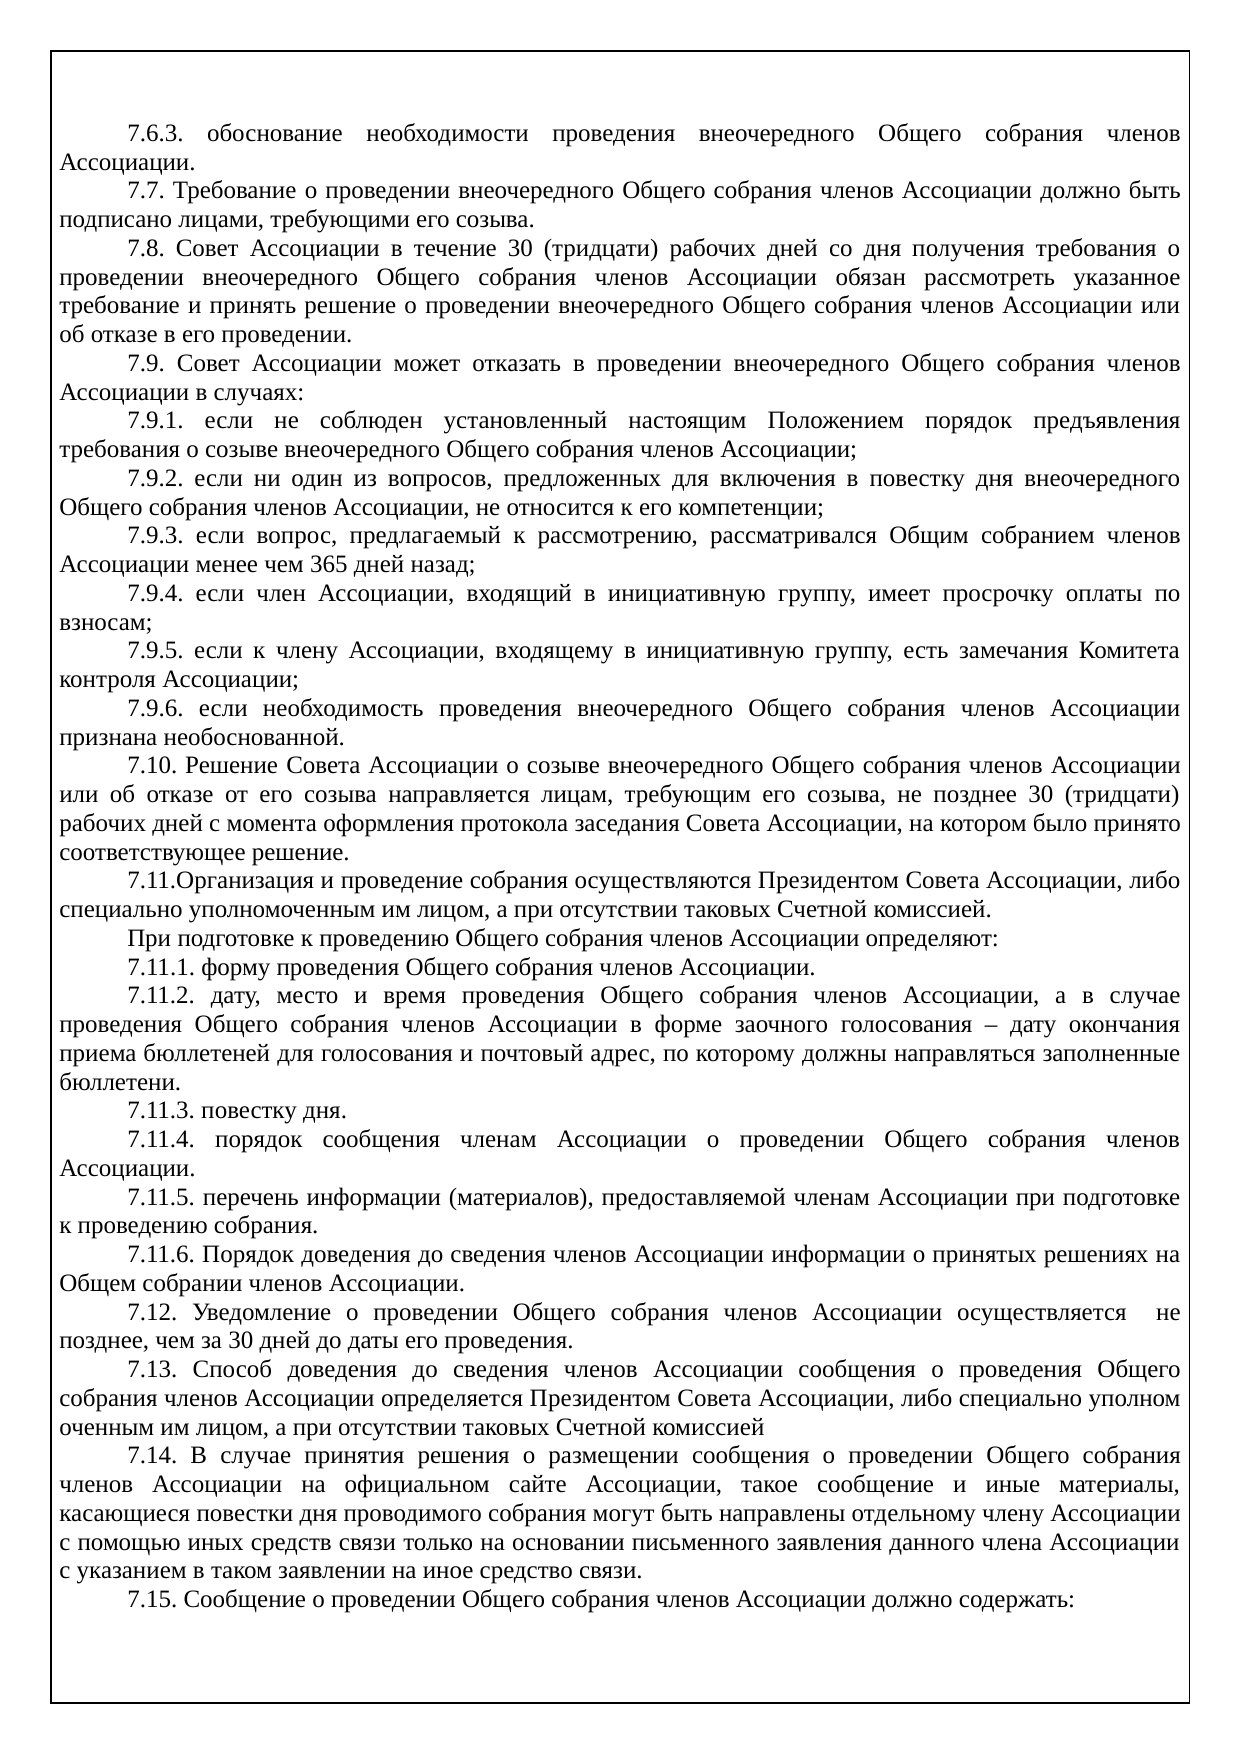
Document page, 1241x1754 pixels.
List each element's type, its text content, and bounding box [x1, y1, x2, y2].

text 7.6.3. обоснование необходимости проведения внеочередного Общего собрания членов Ассоциации. [59, 118, 1181, 176]
text 7.11.6. Порядок доведения до сведения членов Ассоциации информации о принятых решениях на Общем собрании членов Ассоциации. [59, 1239, 1181, 1297]
text 7.9. Совет Ассоциации может отказать в проведении внеочередного Общего собрания членов Ассоциации в случаях: [59, 348, 1181, 406]
text При подготовке к проведению Общего собрания членов Ассоциации определяют: [59, 923, 1181, 952]
text 7.8. Совет Ассоциации в течение 30 (тридцати) рабочих дней со дня получения требования о проведении внеочередного Общего собрания членов Ассоциации обязан рассмотреть указанное требование и принять решение о проведении внеочередного Общего собрания членов Ассоциации или об отказе в его проведении. [59, 233, 1181, 348]
text 7.11.5. перечень информации (материалов), предоставляемой членам Ассоциации при подготовке к проведению собрания. [59, 1182, 1181, 1239]
text 7.10. Решение Совета Ассоциации о созыве внеочередного Общего собрания членов Ассоциации или об отказе от его созыва направляется лицам, требующим его созыва, не позднее 30 (тридцати) рабочих дней с момента оформления протокола заседания Совета Ассоциации, на котором было принято соответствующее решение. [59, 751, 1181, 866]
text 7.11.1. форму проведения Общего собрания членов Ассоциации. [59, 952, 1181, 981]
text 7.15. Сообщение о проведении Общего собрания членов Ассоциации должно содержать: [59, 1584, 1181, 1613]
text 7.9.6. если необходимость проведения внеочередного Общего собрания членов Ассоциации признана необоснованной. [59, 693, 1181, 751]
text 7.9.3. если вопрос, предлагаемый к рассмотрению, рассматривался Общим собранием членов Ассоциации менее чем 365 дней назад; [59, 521, 1181, 578]
text 7.11.2. дату, место и время проведения Общего собрания членов Ассоциации, а в случае проведения Общего собрания членов Ассоциации в форме заочного голосования – дату окончания приема бюллетеней для голосования и почтовый адрес, по которому должны направляться заполненные бюллетени. [59, 981, 1181, 1096]
text 7.14. В случае принятия решения о размещении сообщения о проведении Общего собрания членов Ассоциации на официальном сайте Ассоциации, такое сообщение и иные материалы, касающиеся повестки дня проводимого собрания могут быть направлены отдельному члену Ассоциации с помощью иных средств связи только на основании письменного заявления данного члена Ассоциации с указанием в таком заявлении на иное средство связи. [59, 1441, 1181, 1584]
text 7.9.4. если член Ассоциации, входящий в инициативную группу, имеет просрочку оплаты по взносам; [59, 578, 1181, 636]
text 7.12. Уведомление о проведении Общего собрания членов Ассоциации осуществляется не позднее, чем за 30 дней до даты его проведения. [59, 1297, 1181, 1354]
text 7.9.2. если ни один из вопросов, предложенных для включения в повестку дня внеочередного Общего собрания членов Ассоциации, не относится к его компетенции; [59, 463, 1181, 521]
text 7.13. Способ доведения до сведения членов Ассоциации сообщения о проведения Общего собрания членов Ассоциации определяется Президентом Совета Ассоциации, либо специально уполномоченным им лицом, а при отсутствии таковых Счетной комиссией [59, 1354, 1181, 1441]
text 7.7. Требование о проведении внеочередного Общего собрания членов Ассоциации должно быть подписано лицами, требующими его созыва. [59, 176, 1181, 233]
text 7.9.1. если не соблюден установленный настоящим Положением порядок предъявления требования о созыве внеочередного Общего собрания членов Ассоциации; [59, 406, 1181, 463]
text 7.11.3. повестку дня. [59, 1096, 1181, 1124]
text 7.11.4. порядок сообщения членам Ассоциации о проведении Общего собрания членов Ассоциации. [59, 1124, 1181, 1182]
text 7.11.Организация и проведение собрания осуществляются Президентом Совета Ассоциации, либо специально уполномоченным им лицом, а при отсутствии таковых Счетной комиссией. [59, 866, 1181, 923]
text 7.9.5. если к члену Ассоциации, входящему в инициативную группу, есть замечания Комитета контроля Ассоциации; [59, 636, 1181, 693]
